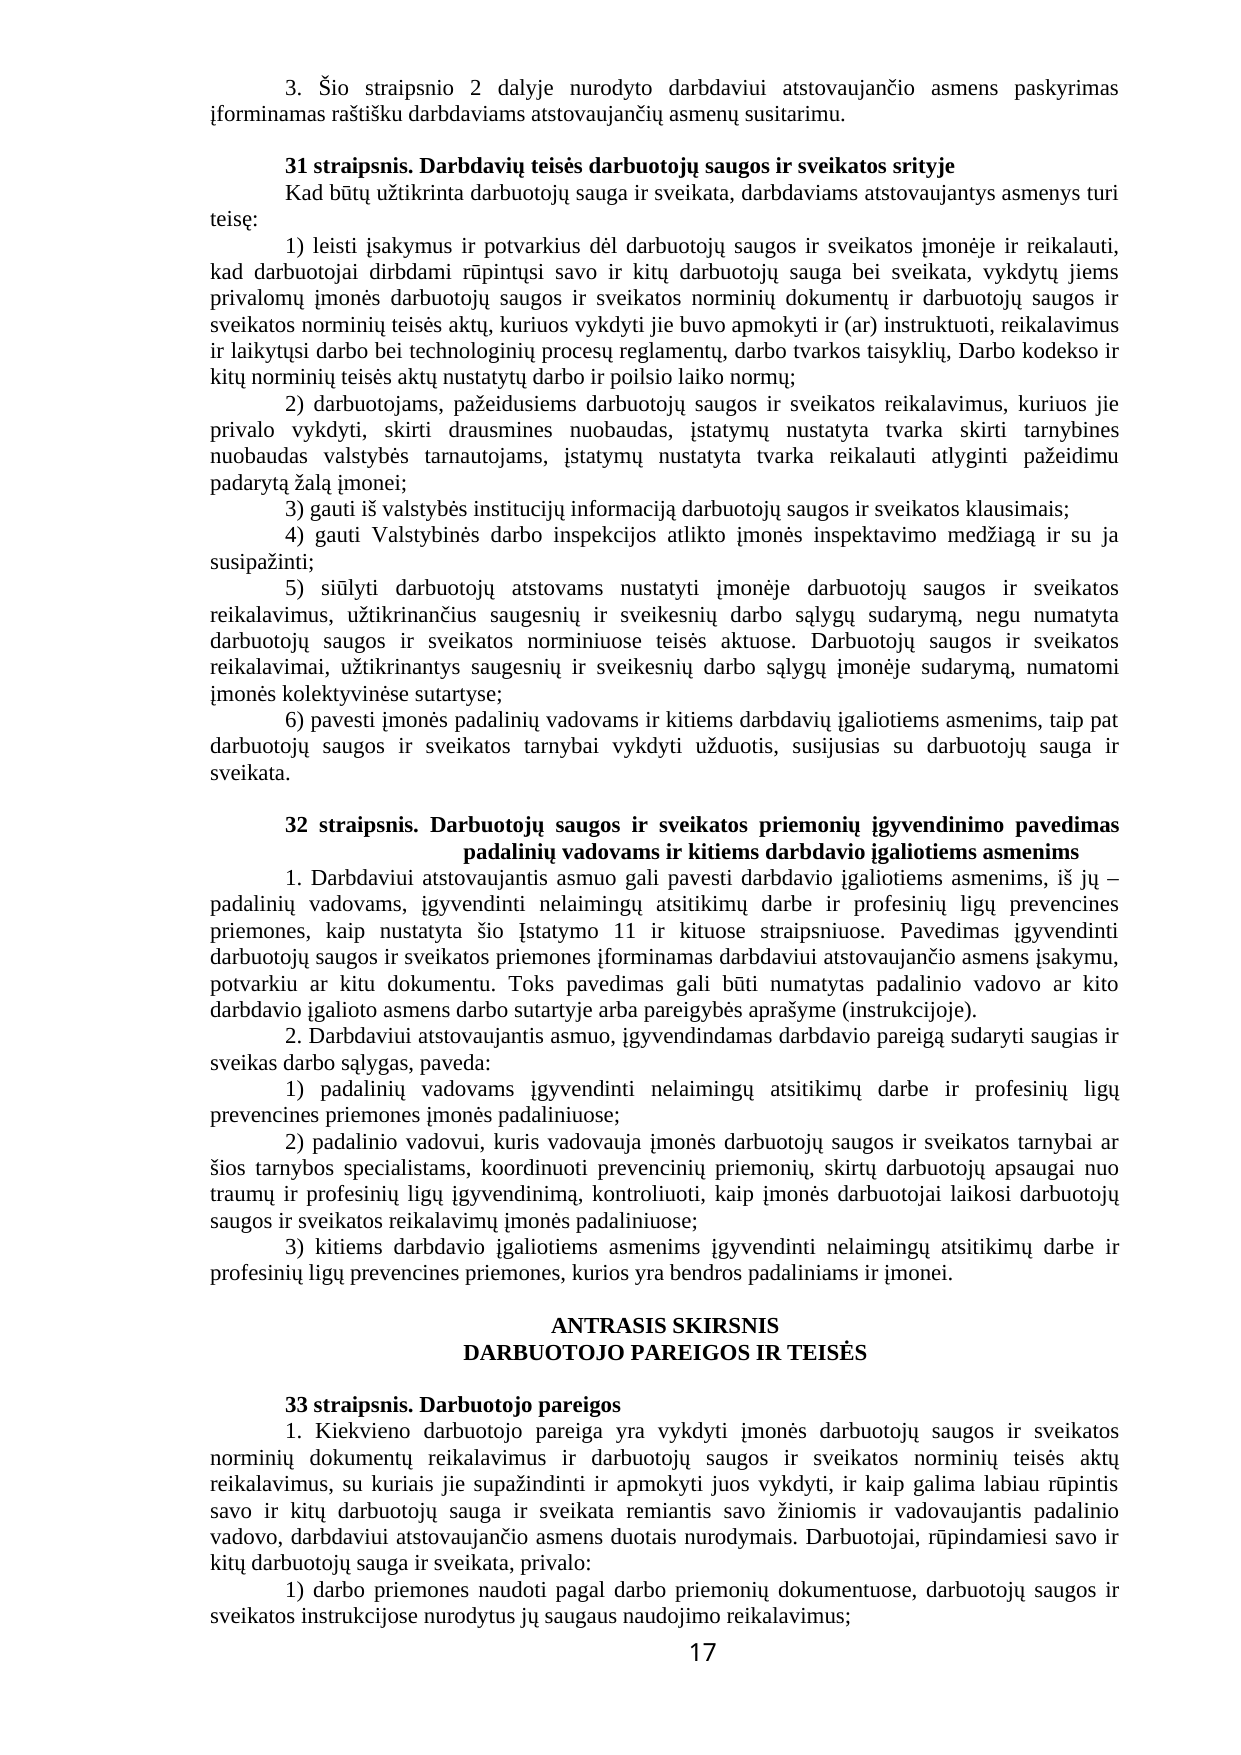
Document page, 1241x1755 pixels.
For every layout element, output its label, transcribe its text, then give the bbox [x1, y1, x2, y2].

text 3) gauti iš valstybės institucijų informaciją darbuotojų saugos ir sveikatos klausimais; [210, 495, 1120, 522]
text 1) padalinių vadovams įgyvendinti nelaimingų atsitikimų darbe ir profesinių ligų prevencines priemones įmonės padaliniuose; [210, 1075, 1120, 1128]
text 2) darbuotojams, pažeidusiems darbuotojų saugos ir sveikatos reikalavimus, kuriuos jie privalo vykdyti, skirti drausmines nuobaudas, įstatymų nustatyta tvarka skirti tarnybines nuobaudas valstybės tarnautojams, įstatymų nustatyta tvarka reikalauti atlyginti pažeidimu padarytą žalą įmonei; [210, 390, 1120, 495]
text 2. Darbdaviui atstovaujantis asmuo, įgyvendindamas darbdavio pareigą sudaryti saugias ir sveikas darbo sąlygas, paveda: [210, 1022, 1120, 1075]
text 31 straipsnis. Darbdavių teisės darbuotojų saugos ir sveikatos srityje [210, 153, 1120, 179]
subtitle antrasis skirsnis [210, 1312, 1120, 1338]
text 1) darbo priemones naudoti pagal darbo priemonių dokumentuose, darbuotojų saugos ir sveikatos instrukcijose nurodytus jų saugaus naudojimo reikalavimus; [210, 1576, 1120, 1628]
text 6) pavesti įmonės padalinių vadovams ir kitiems darbdavių įgaliotiems asmenims, taip pat darbuotojų saugos ir sveikatos tarnybai vykdyti užduotis, susijusias su darbuotojų sauga ir sveikata. [210, 706, 1120, 785]
text 32 straipsnis. Darbuotojų saugos ir sveikatos priemonių įgyvendinimo pavedimas padalinių vadovams ir kitiems darbdavio įgaliotiems asmenims [285, 811, 1120, 864]
text 3) kitiems darbdavio įgaliotiems asmenims įgyvendinti nelaimingų atsitikimų darbe ir profesinių ligų prevencines priemones, kurios yra bendros padaliniams ir įmonei. [210, 1233, 1120, 1286]
text 1. Darbdaviui atstovaujantis asmuo gali pavesti darbdavio įgaliotiems asmenims, iš jų – padalinių vadovams, įgyvendinti nelaimingų atsitikimų darbe ir profesinių ligų prevencines priemones, kaip nustatyta šio Įstatymo 11 ir kituose straipsniuose. Pavedimas įgyvendinti darbuotojų saugos ir sveikatos priemones įforminamas darbdaviui atstovaujančio asmens įsakymu, potvarkiu ar kitu dokumentu. Toks pavedimas gali būti numatytas padalinio vadovo ar kito darbdavio įgalioto asmens darbo sutartyje arba pareigybės aprašyme (instrukcijoje). [210, 864, 1120, 1022]
text 2) padalinio vadovui, kuris vadovauja įmonės darbuotojų saugos ir sveikatos tarnybai ar šios tarnybos specialistams, koordinuoti prevencinių priemonių, skirtų darbuotojų apsaugai nuo traumų ir profesinių ligų įgyvendinimą, kontroliuoti, kaip įmonės darbuotojai laikosi darbuotojų saugos ir sveikatos reikalavimų įmonės padaliniuose; [210, 1128, 1120, 1233]
text 5) siūlyti darbuotojų atstovams nustatyti įmonėje darbuotojų saugos ir sveikatos reikalavimus, užtikrinančius saugesnių ir sveikesnių darbo sąlygų sudarymą, negu numatyta darbuotojų saugos ir sveikatos norminiuose teisės aktuose. Darbuotojų saugos ir sveikatos reikalavimai, užtikrinantys saugesnių ir sveikesnių darbo sąlygų įmonėje sudarymą, numatomi įmonės kolektyvinėse sutartyse; [210, 574, 1120, 706]
subtitle darbuotojo pareigos ir teisės [210, 1338, 1120, 1365]
text 1. Kiekvieno darbuotojo pareiga yra vykdyti įmonės darbuotojų saugos ir sveikatos norminių dokumentų reikalavimus ir darbuotojų saugos ir sveikatos norminių teisės aktų reikalavimus, su kuriais jie supažindinti ir apmokyti juos vykdyti, ir kaip galima labiau rūpintis savo ir kitų darbuotojų sauga ir sveikata remiantis savo žiniomis ir vadovaujantis padalinio vadovo, darbdaviui atstovaujančio asmens duotais nurodymais. Darbuotojai, rūpindamiesi savo ir kitų darbuotojų sauga ir sveikata, privalo: [210, 1418, 1120, 1576]
text 3. Šio straipsnio 2 dalyje nurodyto darbdaviui atstovaujančio asmens paskyrimas įforminamas raštišku darbdaviams atstovaujančių asmenų susitarimu. [210, 73, 1120, 126]
text 33 straipsnis. Darbuotojo pareigos [210, 1391, 1120, 1418]
text 4) gauti Valstybinės darbo inspekcijos atlikto įmonės inspektavimo medžiagą ir su ja susipažinti; [210, 522, 1120, 574]
text Kad būtų užtikrinta darbuotojų sauga ir sveikata, darbdaviams atstovaujantys asmenys turi teisę: [210, 179, 1120, 232]
text 1) leisti įsakymus ir potvarkius dėl darbuotojų saugos ir sveikatos įmonėje ir reikalauti, kad darbuotojai dirbdami rūpintųsi savo ir kitų darbuotojų sauga bei sveikata, vykdytų jiems privalomų įmonės darbuotojų saugos ir sveikatos norminių dokumentų ir darbuotojų saugos ir sveikatos norminių teisės aktų, kuriuos vykdyti jie buvo apmokyti ir (ar) instruktuoti, reikalavimus ir laikytųsi darbo bei technologinių procesų reglamentų, darbo tvarkos taisyklių, Darbo kodekso ir kitų norminių teisės aktų nustatytų darbo ir poilsio laiko normų; [210, 232, 1120, 390]
